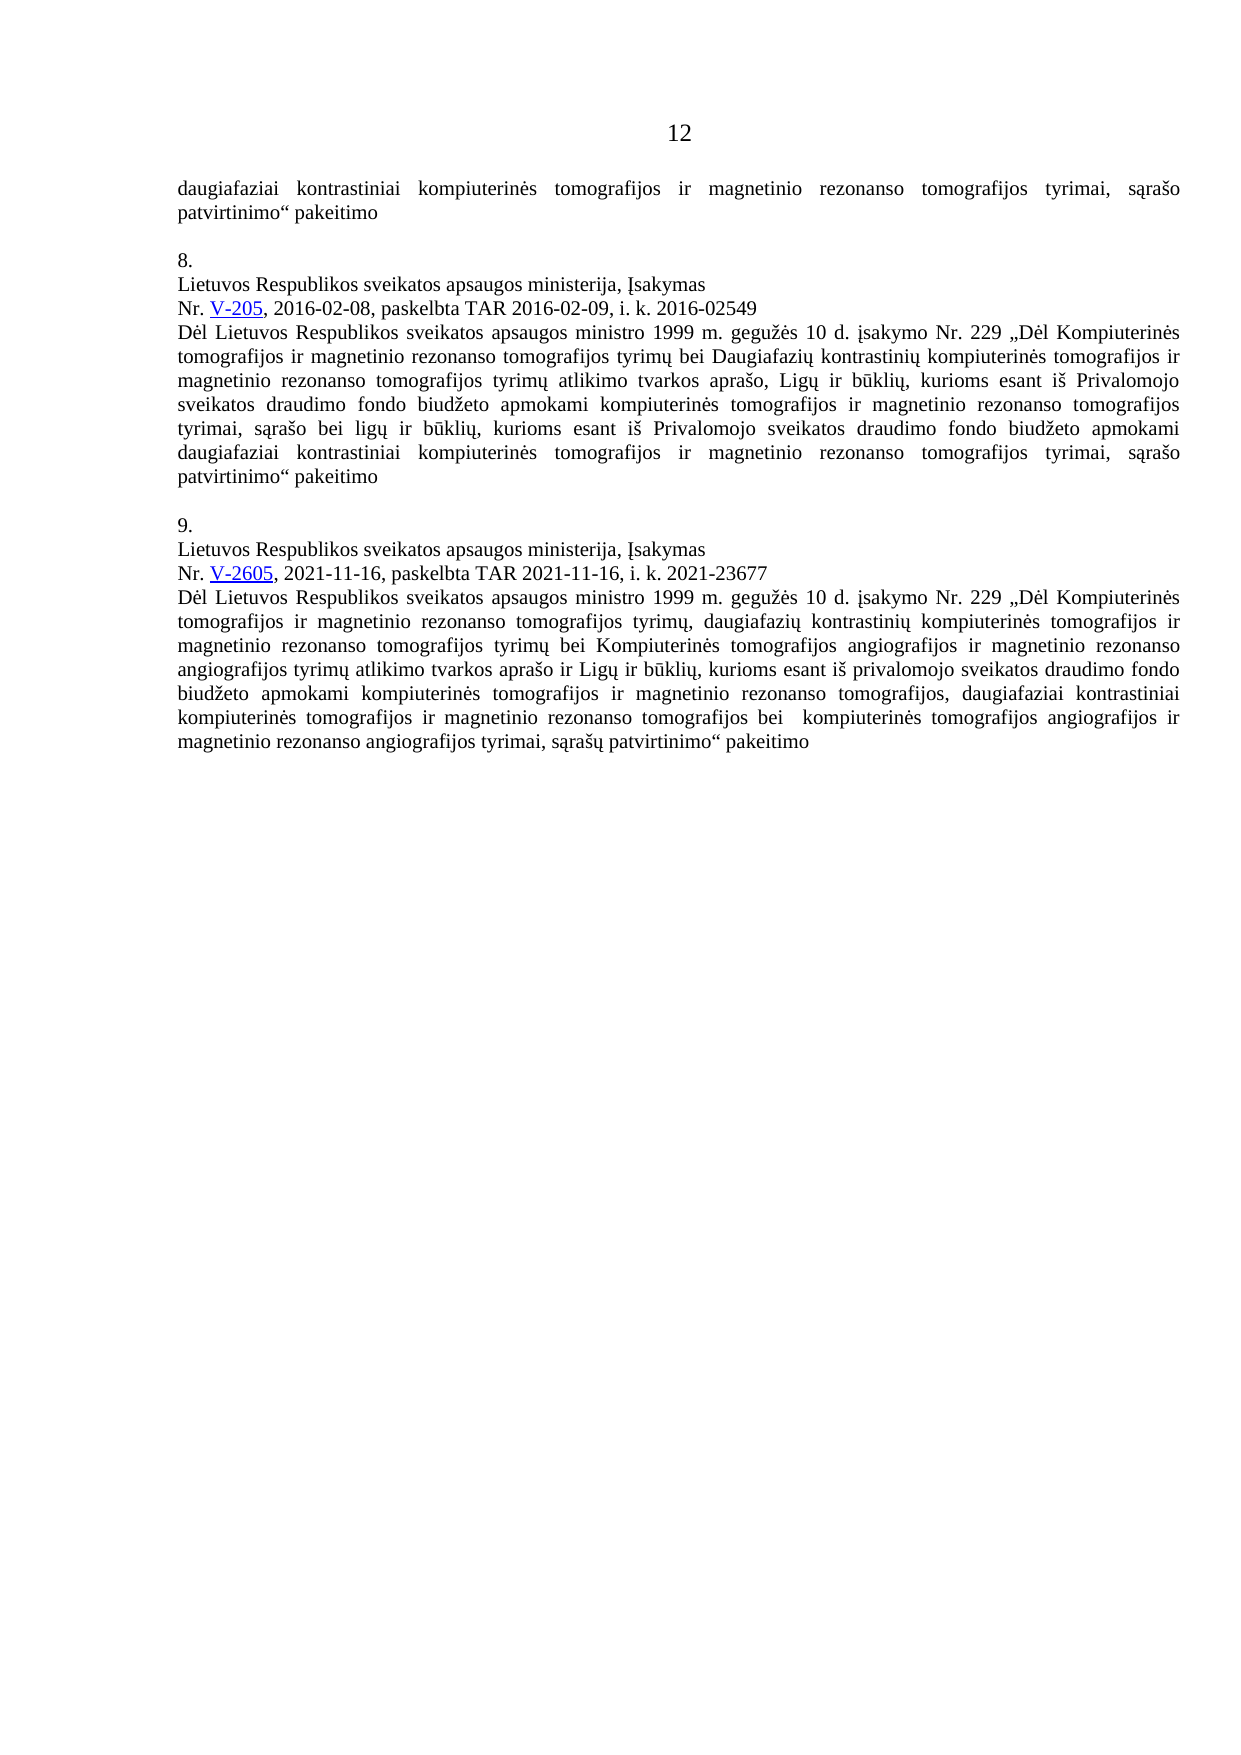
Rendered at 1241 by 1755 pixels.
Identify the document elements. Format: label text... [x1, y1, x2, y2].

text 9. [177, 512, 1181, 537]
text Nr. V-205, 2016-02-08, paskelbta TAR 2016-02-09, i. k. 2016-02549 [177, 296, 1181, 320]
text Dėl Lietuvos Respublikos sveikatos apsaugos ministro 1999 m. gegužės 10 d. įsakymo Nr. 229 „Dėl Kompiuterinės tomografijos ir magnetinio rezonanso tomografijos tyrimų, daugiafazių kontrastinių kompiuterinės tomografijos ir magnetinio rezonanso tomografijos tyrimų bei Kompiuterinės tomografijos angiografijos ir magnetinio rezonanso angiografijos tyrimų atlikimo tvarkos aprašo ir Ligų ir būklių, kurioms esant iš privalomojo sveikatos draudimo fondo biudžeto apmokami kompiuterinės tomografijos ir magnetinio rezonanso tomografijos, daugiafaziai kontrastiniai kompiuterinės tomografijos ir magnetinio rezonanso tomografijos bei kompiuterinės tomografijos angiografijos ir magnetinio rezonanso angiografijos tyrimai, sąrašų patvirtinimo“ pakeitimo [177, 585, 1181, 753]
text Nr. V-2605, 2021-11-16, paskelbta TAR 2021-11-16, i. k. 2021-23677 [177, 561, 1181, 585]
text Lietuvos Respublikos sveikatos apsaugos ministerija, Įsakymas [177, 537, 1181, 561]
text Lietuvos Respublikos sveikatos apsaugos ministerija, Įsakymas [177, 272, 1181, 296]
text daugiafaziai kontrastiniai kompiuterinės tomografijos ir magnetinio rezonanso tomografijos tyrimai, sąrašo patvirtinimo“ pakeitimo [177, 176, 1181, 224]
text 8. [177, 248, 1181, 272]
text Dėl Lietuvos Respublikos sveikatos apsaugos ministro 1999 m. gegužės 10 d. įsakymo Nr. 229 „Dėl Kompiuterinės tomografijos ir magnetinio rezonanso tomografijos tyrimų bei Daugiafazių kontrastinių kompiuterinės tomografijos ir magnetinio rezonanso tomografijos tyrimų atlikimo tvarkos aprašo, Ligų ir būklių, kurioms esant iš Privalomojo sveikatos draudimo fondo biudžeto apmokami kompiuterinės tomografijos ir magnetinio rezonanso tomografijos tyrimai, sąrašo bei ligų ir būklių, kurioms esant iš Privalomojo sveikatos draudimo fondo biudžeto apmokami daugiafaziai kontrastiniai kompiuterinės tomografijos ir magnetinio rezonanso tomografijos tyrimai, sąrašo patvirtinimo“ pakeitimo [177, 320, 1181, 488]
